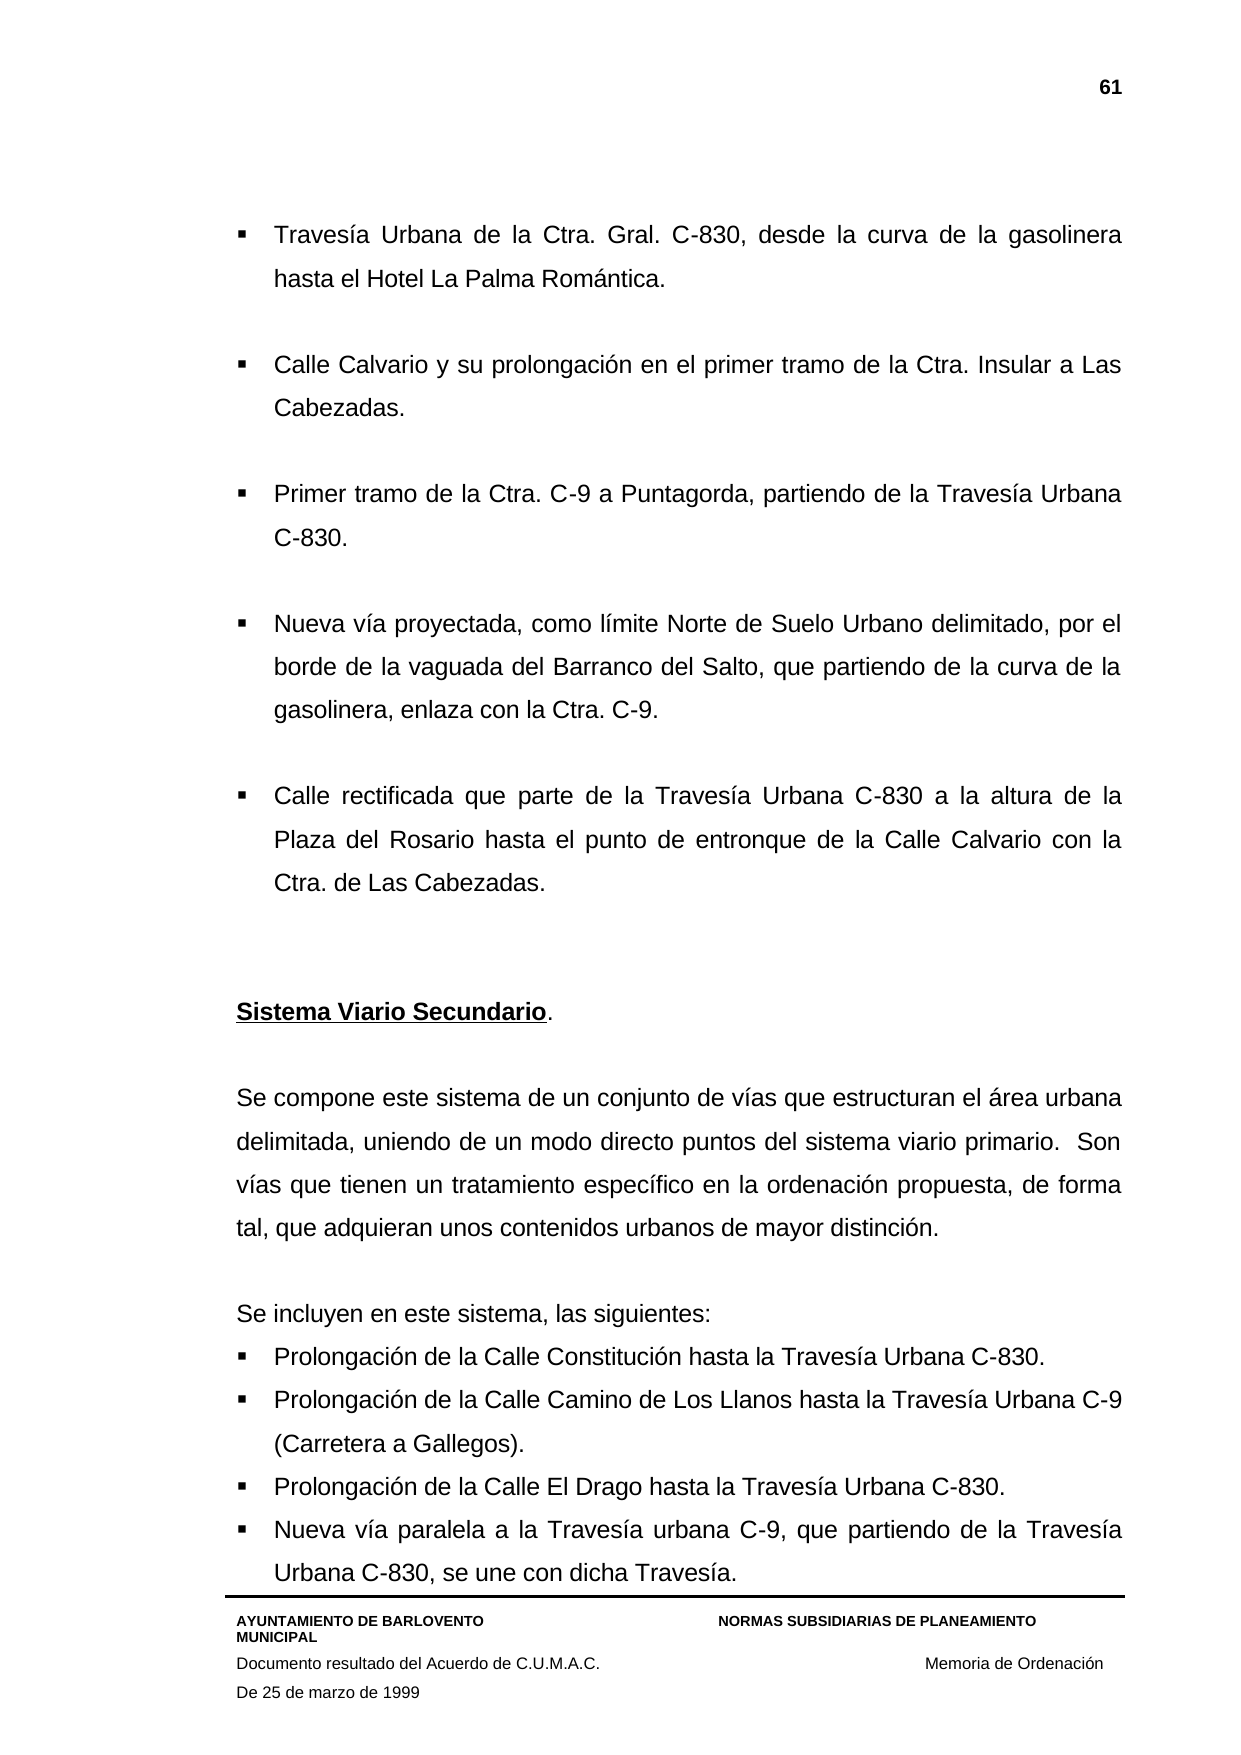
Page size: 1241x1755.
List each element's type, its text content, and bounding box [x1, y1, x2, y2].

text Sistema Viario Secundario. [236, 997, 1122, 1026]
text Se compone este sistema de un conjunto de vías que estructuran el área urbana delimitada, uniendo de un modo directo puntos del sistema viario primario. Son vías que tienen un tratamiento específico en la ordenación propuesta, de forma tal, que adquieran unos contenidos urbanos de mayor distinción. [236, 1083, 1122, 1241]
list Prolongación de la Calle Camino de Los Llanos hasta la Travesía Urbana C‑9 (Carretera a Gallegos). [236, 1385, 1122, 1457]
list Nueva vía paralela a la Travesía urbana C‑9, que partiendo de la Travesía Urbana C‑830, se une con dicha Travesía. [236, 1515, 1122, 1587]
list Calle Calvario y su prolongación en el primer tramo de la Ctra. Insular a Las Cabezadas. [236, 350, 1122, 422]
list Prolongación de la Calle El Drago hasta la Travesía Urbana C‑830. [236, 1472, 1122, 1501]
list Prolongación de la Calle Constitución hasta la Travesía Urbana C‑830. [236, 1342, 1122, 1371]
list Nueva vía proyectada, como límite Norte de Suelo Urbano delimitado, por el borde de la vaguada del Barranco del Salto, que partiendo de la curva de la gasolinera, enlaza con la Ctra. C‑9. [236, 609, 1122, 724]
text Se incluyen en este sistema, las siguientes: [236, 1299, 1122, 1328]
list Calle rectificada que parte de la Travesía Urbana C‑830 a la altura de la Plaza del Rosario hasta el punto de entronque de la Calle Calvario con la Ctra. de Las Cabezadas. [236, 781, 1122, 896]
list Travesía Urbana de la Ctra. Gral. C‑830, desde la curva de la gasolinera hasta el Hotel La Palma Romántica. [236, 220, 1122, 292]
list Primer tramo de la Ctra. C‑9 a Puntagorda, partiendo de la Travesía Urbana C‑830. [236, 479, 1122, 551]
